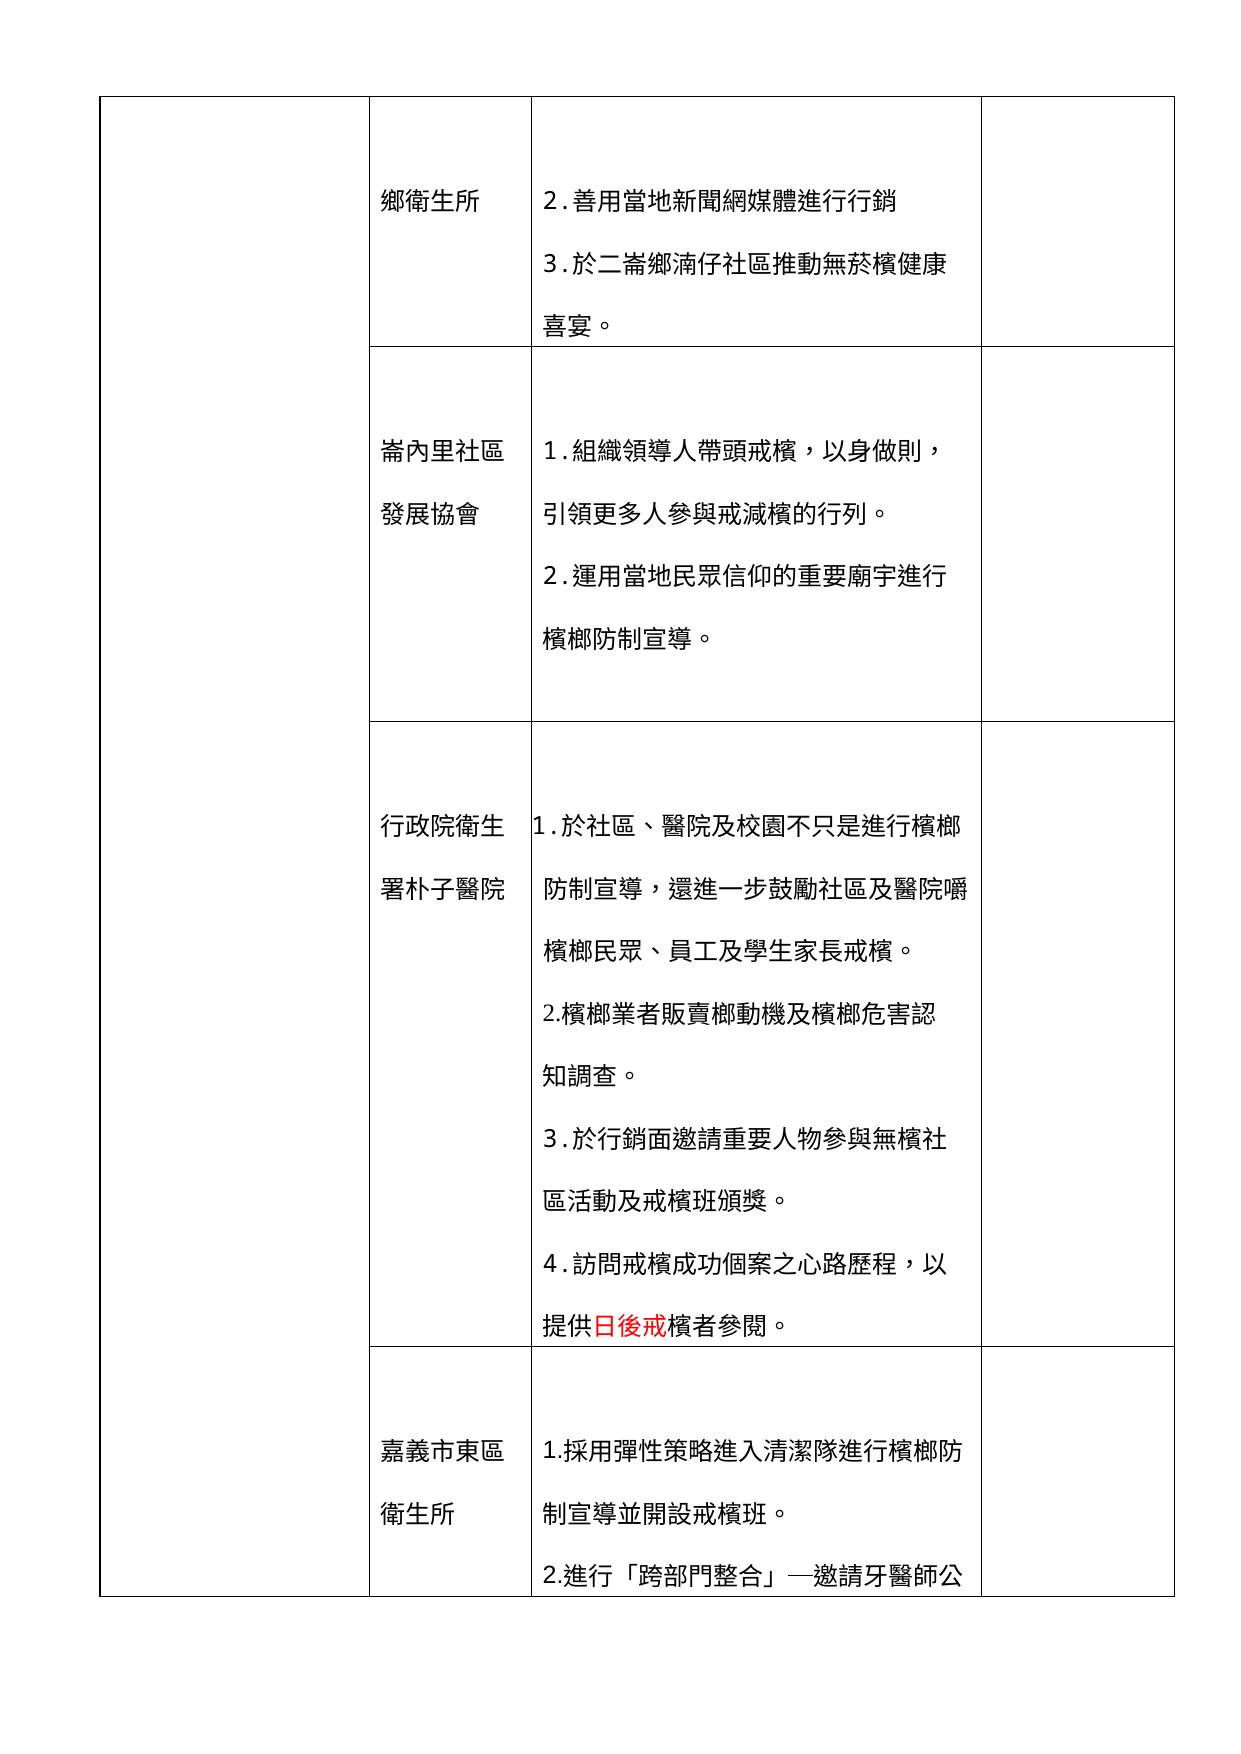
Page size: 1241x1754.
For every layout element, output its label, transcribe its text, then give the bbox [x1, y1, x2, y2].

table_cell [982, 1347, 1174, 1596]
table_cell 1.採用彈性策略進入清潔隊進行檳榔防制宣導並開設戒檳班。 2.進行「跨部門整合」─邀請牙醫師公 [532, 1347, 981, 1596]
table_cell 崙內里社區發展協會 [370, 347, 531, 721]
table_cell 2.善用當地新聞網媒體進行行銷 3.於二崙鄉湳仔社區推動無菸檳健康喜宴。 [532, 97, 981, 346]
table_cell 1.組織領導人帶頭戒檳，以身做則，引領更多人參與戒減檳的行列。 2.運用當地民眾信仰的重要廟宇進行檳榔防制宣導。 [532, 347, 981, 721]
table_cell 行政院衛生署朴子醫院 [370, 722, 531, 1346]
table_cell 1.於社區、醫院及校園不只是進行檳榔防制宣導，還進一步鼓勵社區及醫院嚼檳榔民眾、員工及學生家長戒檳。 2.檳榔業者販賣榔動機及檳榔危害認 知調查。 3.於行銷面邀請重要人物參與無檳社 區活動及戒檳班頒獎。 4.訪問戒檳成功個案之心路歷程，以 提供日後戒檳者參閱。 [532, 722, 981, 1346]
table_cell [982, 97, 1174, 346]
table_cell [101, 97, 369, 1596]
table_cell 嘉義市東區衛生所 [370, 1347, 531, 1596]
table_cell 鄉衛生所 [370, 97, 531, 346]
table_cell [982, 722, 1174, 1346]
table_cell [982, 347, 1174, 721]
